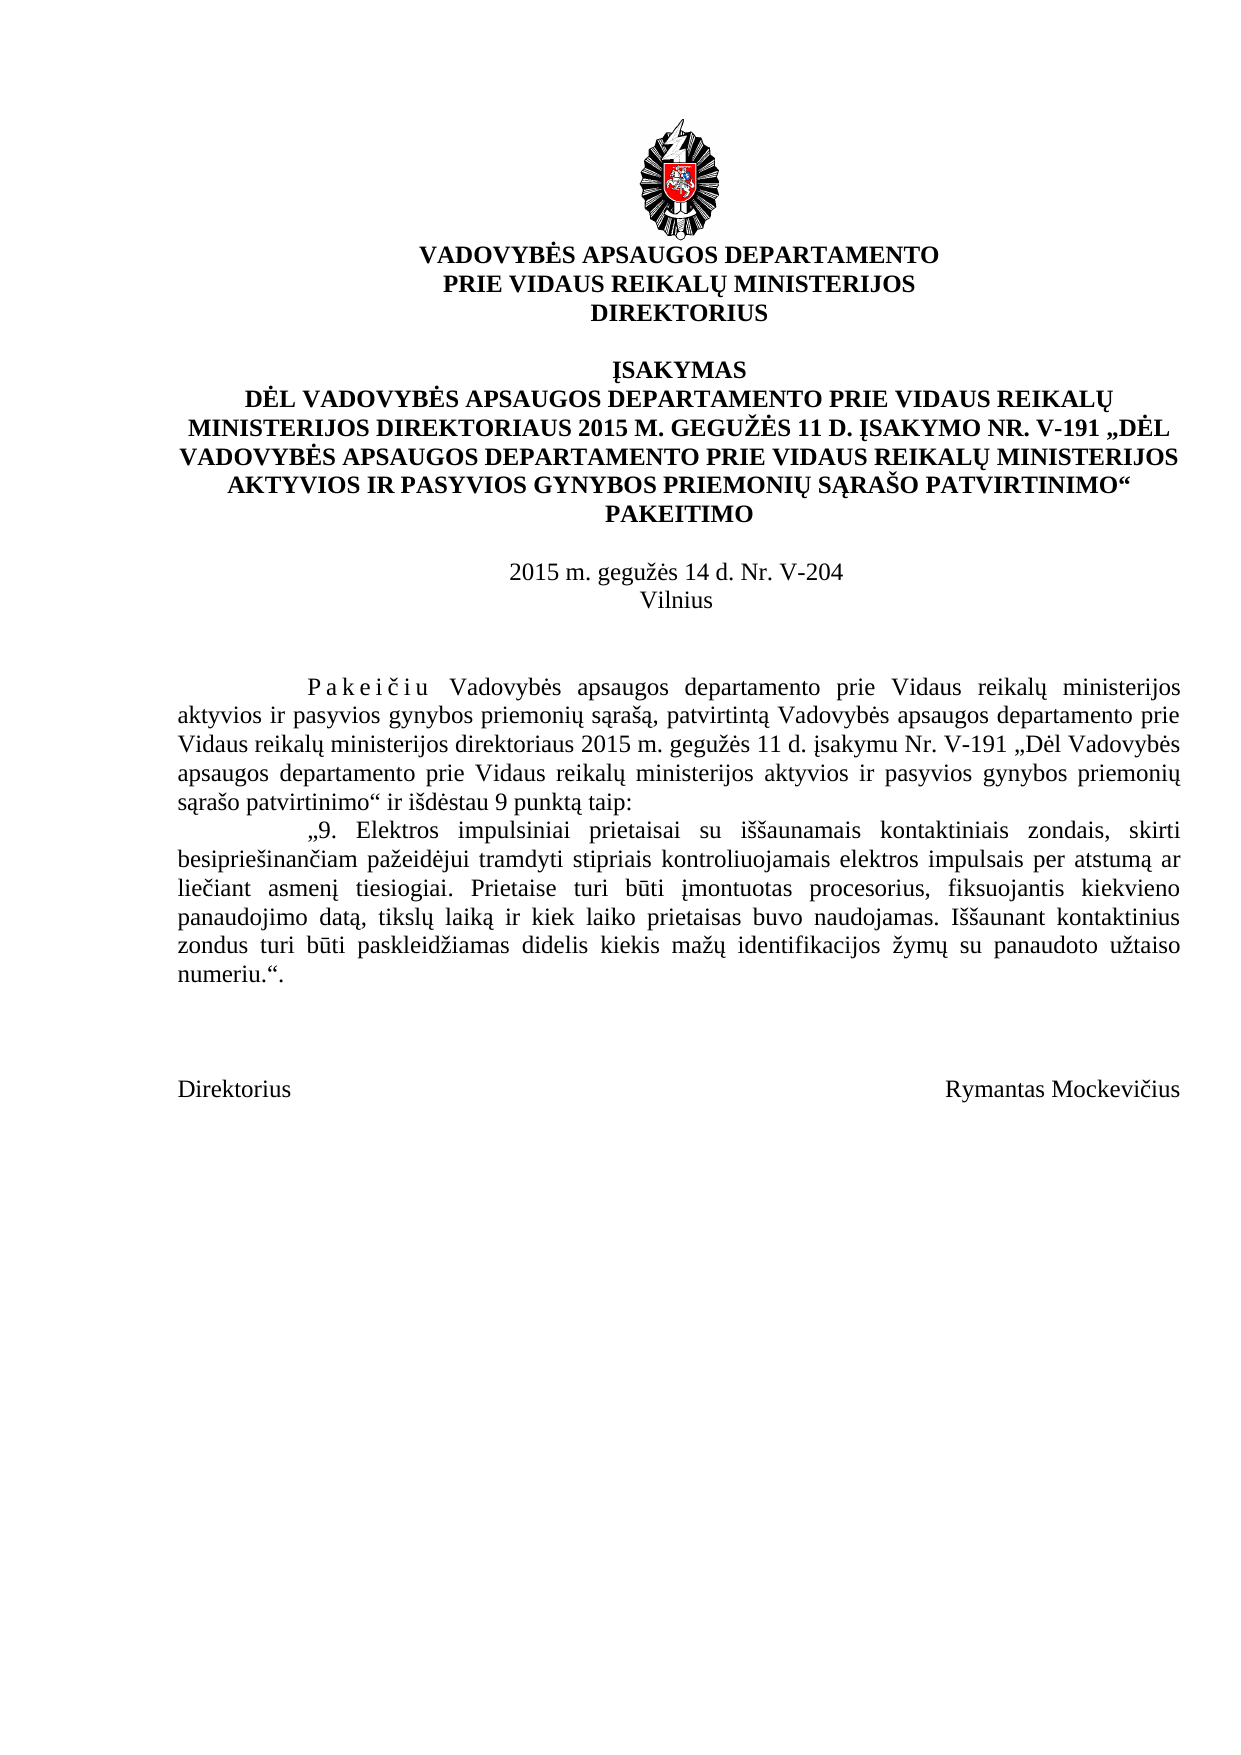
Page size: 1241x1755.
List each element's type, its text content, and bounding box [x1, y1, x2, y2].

text Vilnius [177, 586, 1181, 614]
text ĮSAKYMAS [177, 356, 1181, 384]
text DĖL VADOVYBĖS APSAUGOS DEPARTAMENTO PRIE VIDAUS REIKALŲ MINISTERIJOS DIREKTORIAUS 2015 M. GEGUŽĖS 11 D. ĮSAKYMO NR. V-191 „DĖL VADOVYBĖS APSAUGOS DEPARTAMENTO PRIE VIDAUS REIKALŲ MINISTERIJOS AKTYVIOS IR PASYVIOS GYNYBOS PRIEMONIŲ SĄRAŠO PATVIRTINIMO“ PAKEITIMO [177, 384, 1181, 528]
text PRIE VIDAUS REIKALŲ MINISTERIJOS [177, 269, 1181, 298]
text Pakeičiu Vadovybės apsaugos departamento prie Vidaus reikalų ministerijos aktyvios ir pasyvios gynybos priemonių sąrašą, patvirtintą Vadovybės apsaugos departamento prie Vidaus reikalų ministerijos direktoriaus 2015 m. gegužės 11 d. įsakymu Nr. V-191 „Dėl Vadovybės apsaugos departamento prie Vidaus reikalų ministerijos aktyvios ir pasyvios gynybos priemonių sąrašo patvirtinimo“ ir išdėstau 9 punktą taip: [177, 672, 1181, 816]
text „9. Elektros impulsiniai prietaisai su iššaunamais kontaktiniais zondais, skirti besipriešinančiam pažeidėjui tramdyti stipriais kontroliuojamais elektros impulsais per atstumą ar liečiant asmenį tiesiogiai. Prietaise turi būti įmontuotas procesorius, fiksuojantis kiekvieno panaudojimo datą, tikslų laiką ir kiek laiko prietaisas buvo naudojamas. Iššaunant kontaktinius zondus turi būti paskleidžiamas didelis kiekis mažų identifikacijos žymų su panaudoto užtaiso numeriu.“. [177, 816, 1181, 988]
text 2015 m. gegužės 14 d. Nr. V-204 [177, 557, 1181, 586]
text DIREKTORIUS [177, 298, 1181, 327]
text Direktorius Rymantas Mockevičius [177, 1074, 1181, 1103]
text VADOVYBĖS APSAUGOS DEPARTAMENTO [177, 241, 1181, 269]
